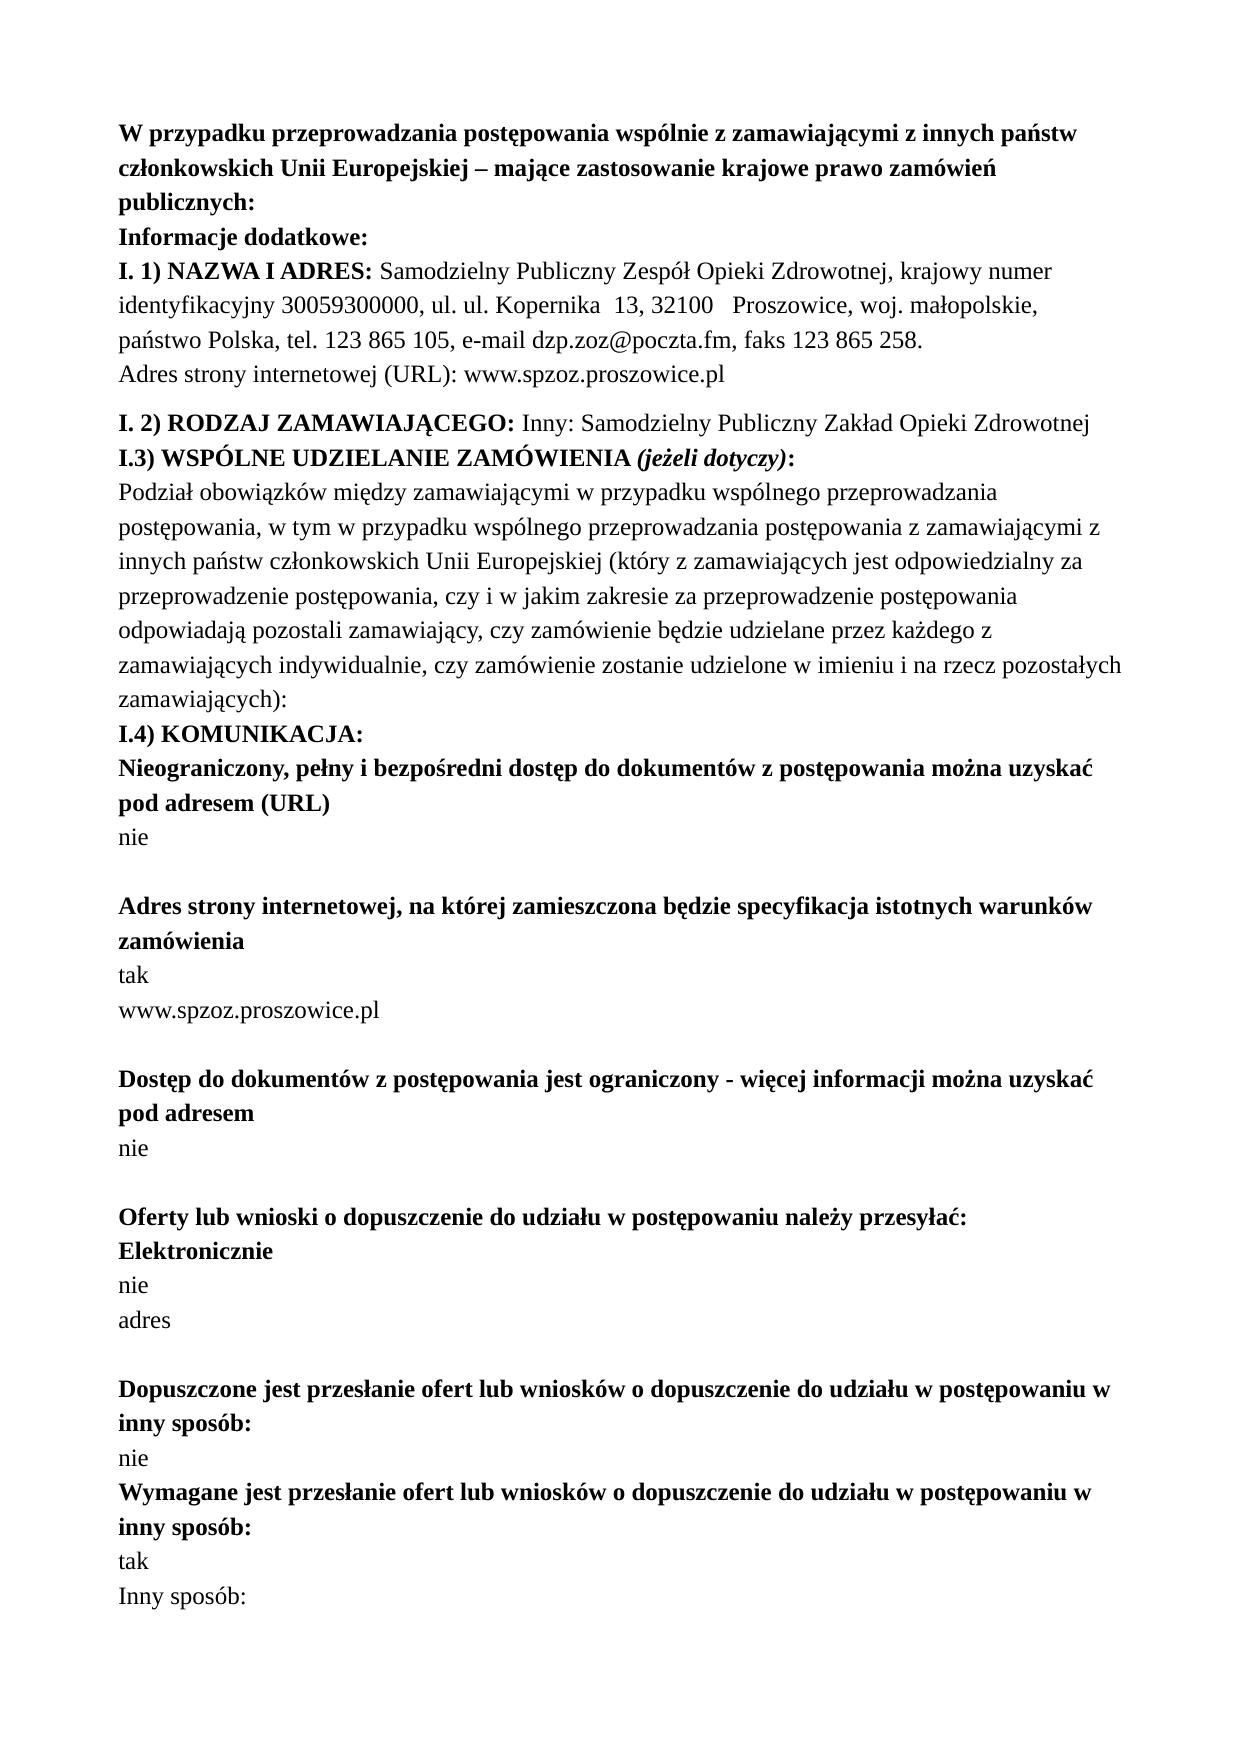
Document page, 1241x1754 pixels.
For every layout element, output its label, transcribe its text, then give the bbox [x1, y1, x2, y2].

text I. 1) NAZWA I ADRES: Samodzielny Publiczny Zespół Opieki Zdrowotnej, krajowy numer identyfikacyjny 30059300000, ul. ul. Kopernika 13, 32100 Proszowice, woj. małopolskie, państwo Polska, tel. 123 865 105, e-mail dzp.zoz@poczta.fm, faks 123 865 258. Adres strony internetowej (URL): www.spzoz.proszowice.pl [118, 256, 1122, 388]
text Oferty lub wnioski o dopuszczenie do udziału w postępowaniu należy przesyłać: Elektronicznie [118, 1167, 1122, 1265]
text nie adres [118, 1271, 1122, 1334]
text I.3) WSPÓLNE UDZIELANIE ZAMÓWIENIA (jeżeli dotyczy): [118, 443, 1122, 472]
text I.4) KOMUNIKACJA: Nieograniczony, pełny i bezpośredni dostęp do dokumentów z postępowania można uzyskać pod adresem (URL) [118, 719, 1122, 817]
text nie [118, 1133, 1122, 1161]
text Dostęp do dokumentów z postępowania jest ograniczony - więcej informacji można uzyskać pod adresem [118, 1029, 1122, 1127]
text Adres strony internetowej, na której zamieszczona będzie specyfikacja istotnych warunków zamówienia [118, 857, 1122, 954]
text tak www.spzoz.proszowice.pl [118, 960, 1122, 1023]
text Dopuszczone jest przesłanie ofert lub wniosków o dopuszczenie do udziału w postępowaniu w inny sposób: nie Wymagane jest przesłanie ofert lub wniosków o dopuszczenie do udziału w postępowaniu w inny sposób: tak Inny sposób: [118, 1374, 1122, 1609]
text nie [118, 822, 1122, 851]
text I. 2) RODZAJ ZAMAWIAJĄCEGO: Inny: Samodzielny Publiczny Zakład Opieki Zdrowotnej [118, 408, 1122, 437]
text W przypadku przeprowadzania postępowania wspólnie z zamawiającymi z innych państw członkowskich Unii Europejskiej – mające zastosowanie krajowe prawo zamówień publicznych: Informacje dodatkowe: [118, 118, 1122, 250]
text Podział obowiązków między zamawiającymi w przypadku wspólnego przeprowadzania postępowania, w tym w przypadku wspólnego przeprowadzania postępowania z zamawiającymi z innych państw członkowskich Unii Europejskiej (który z zamawiających jest odpowiedzialny za przeprowadzenie postępowania, czy i w jakim zakresie za przeprowadzenie postępowania odpowiadają pozostali zamawiający, czy zamówienie będzie udzielane przez każdego z zamawiających indywidualnie, czy zamówienie zostanie udzielone w imieniu i na rzecz pozostałych zamawiających): [118, 477, 1122, 713]
